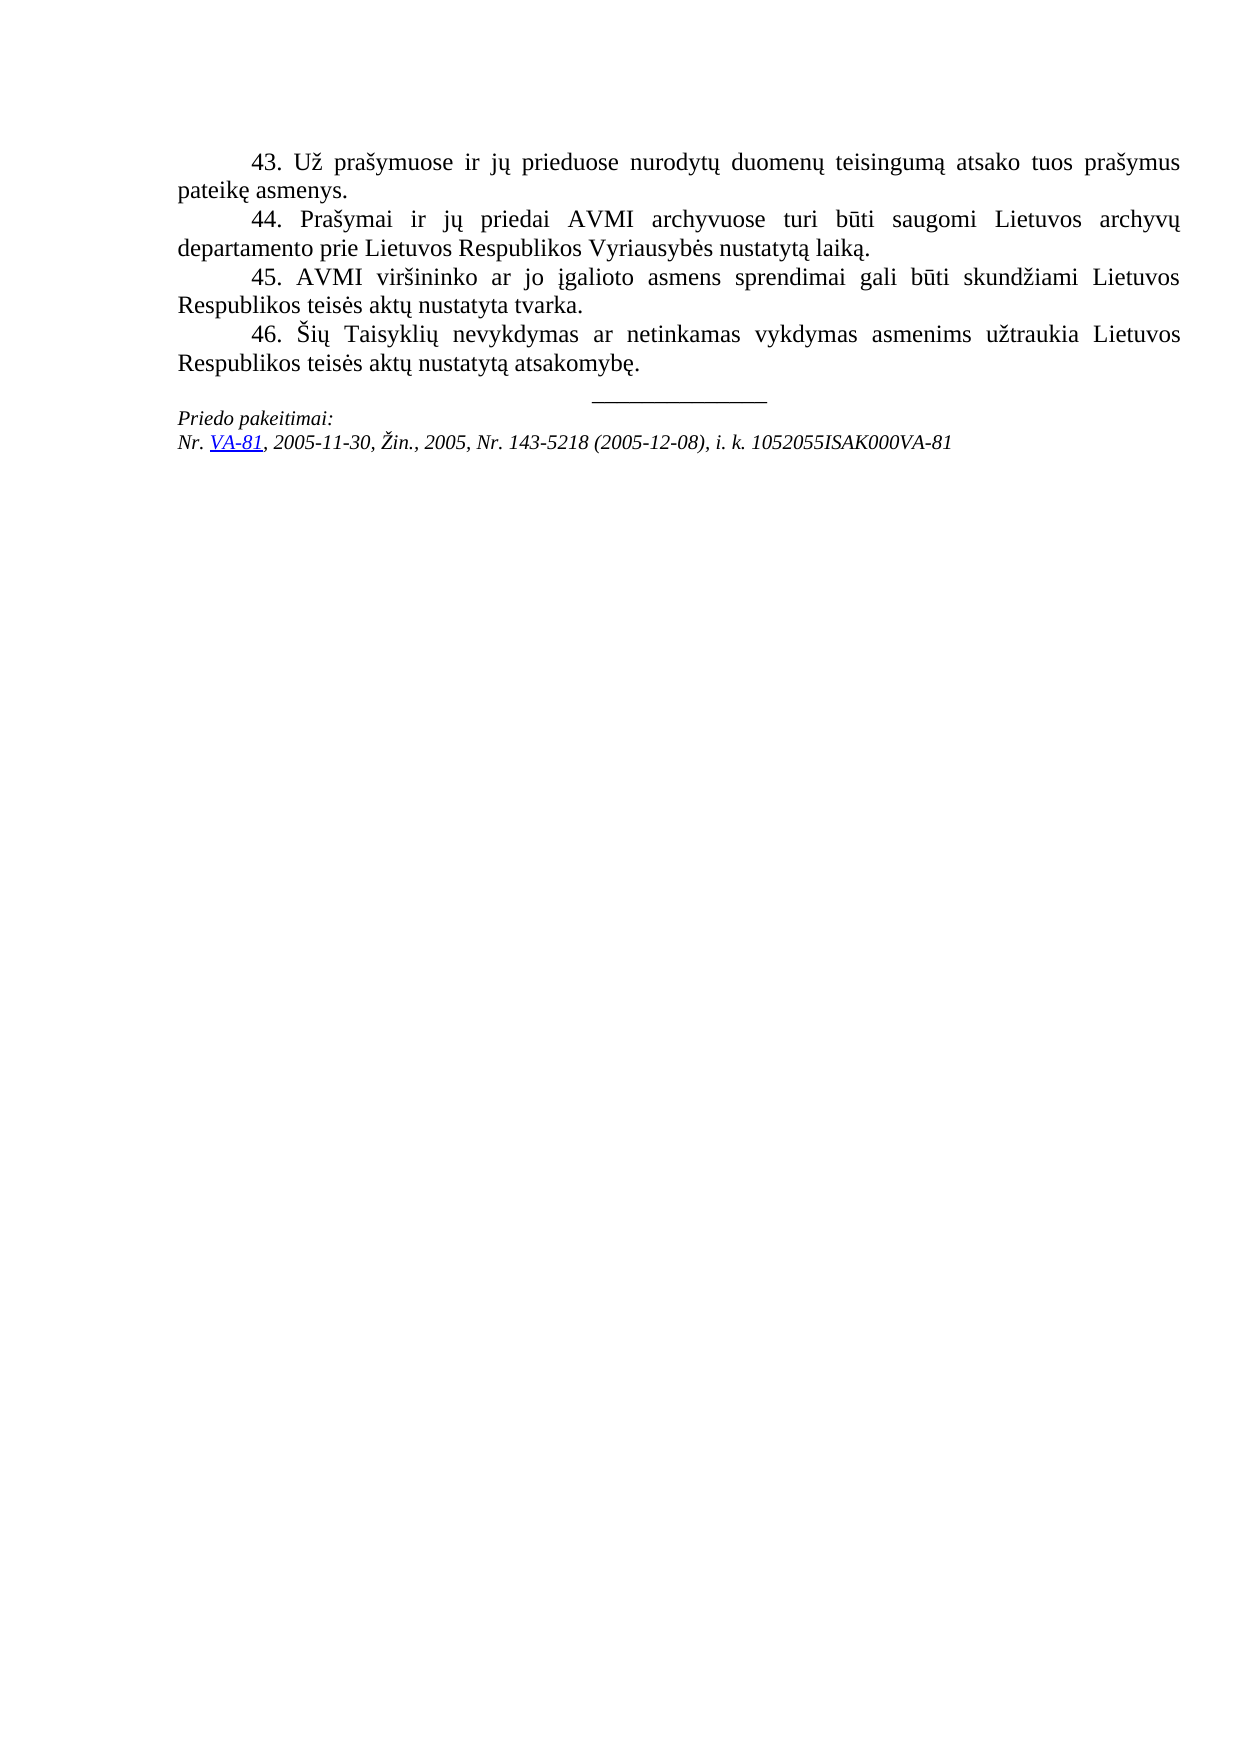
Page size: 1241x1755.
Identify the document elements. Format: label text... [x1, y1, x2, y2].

text Nr. VA-81, 2005-11-30, Žin., 2005, Nr. 143-5218 (2005-12-08), i. k. 1052055ISAK000VA-81 [177, 430, 1181, 454]
text Priedo pakeitimai: [177, 406, 1181, 430]
text 44. Prašymai ir jų priedai AVMI archyvuose turi būti saugomi Lietuvos archyvų departamento prie Lietuvos Respublikos Vyriausybės nustatytą laiką. [177, 204, 1181, 262]
text 43. Už prašymuose ir jų prieduose nurodytų duomenų teisingumą atsako tuos prašymus pateikę asmenys. [177, 147, 1181, 204]
text ______________ [177, 377, 1181, 406]
text 45. AVMI viršininko ar jo įgalioto asmens sprendimai gali būti skundžiami Lietuvos Respublikos teisės aktų nustatyta tvarka. [177, 262, 1181, 319]
text 46. Šių Taisyklių nevykdymas ar netinkamas vykdymas asmenims užtraukia Lietuvos Respublikos teisės aktų nustatytą atsakomybę. [177, 319, 1181, 377]
